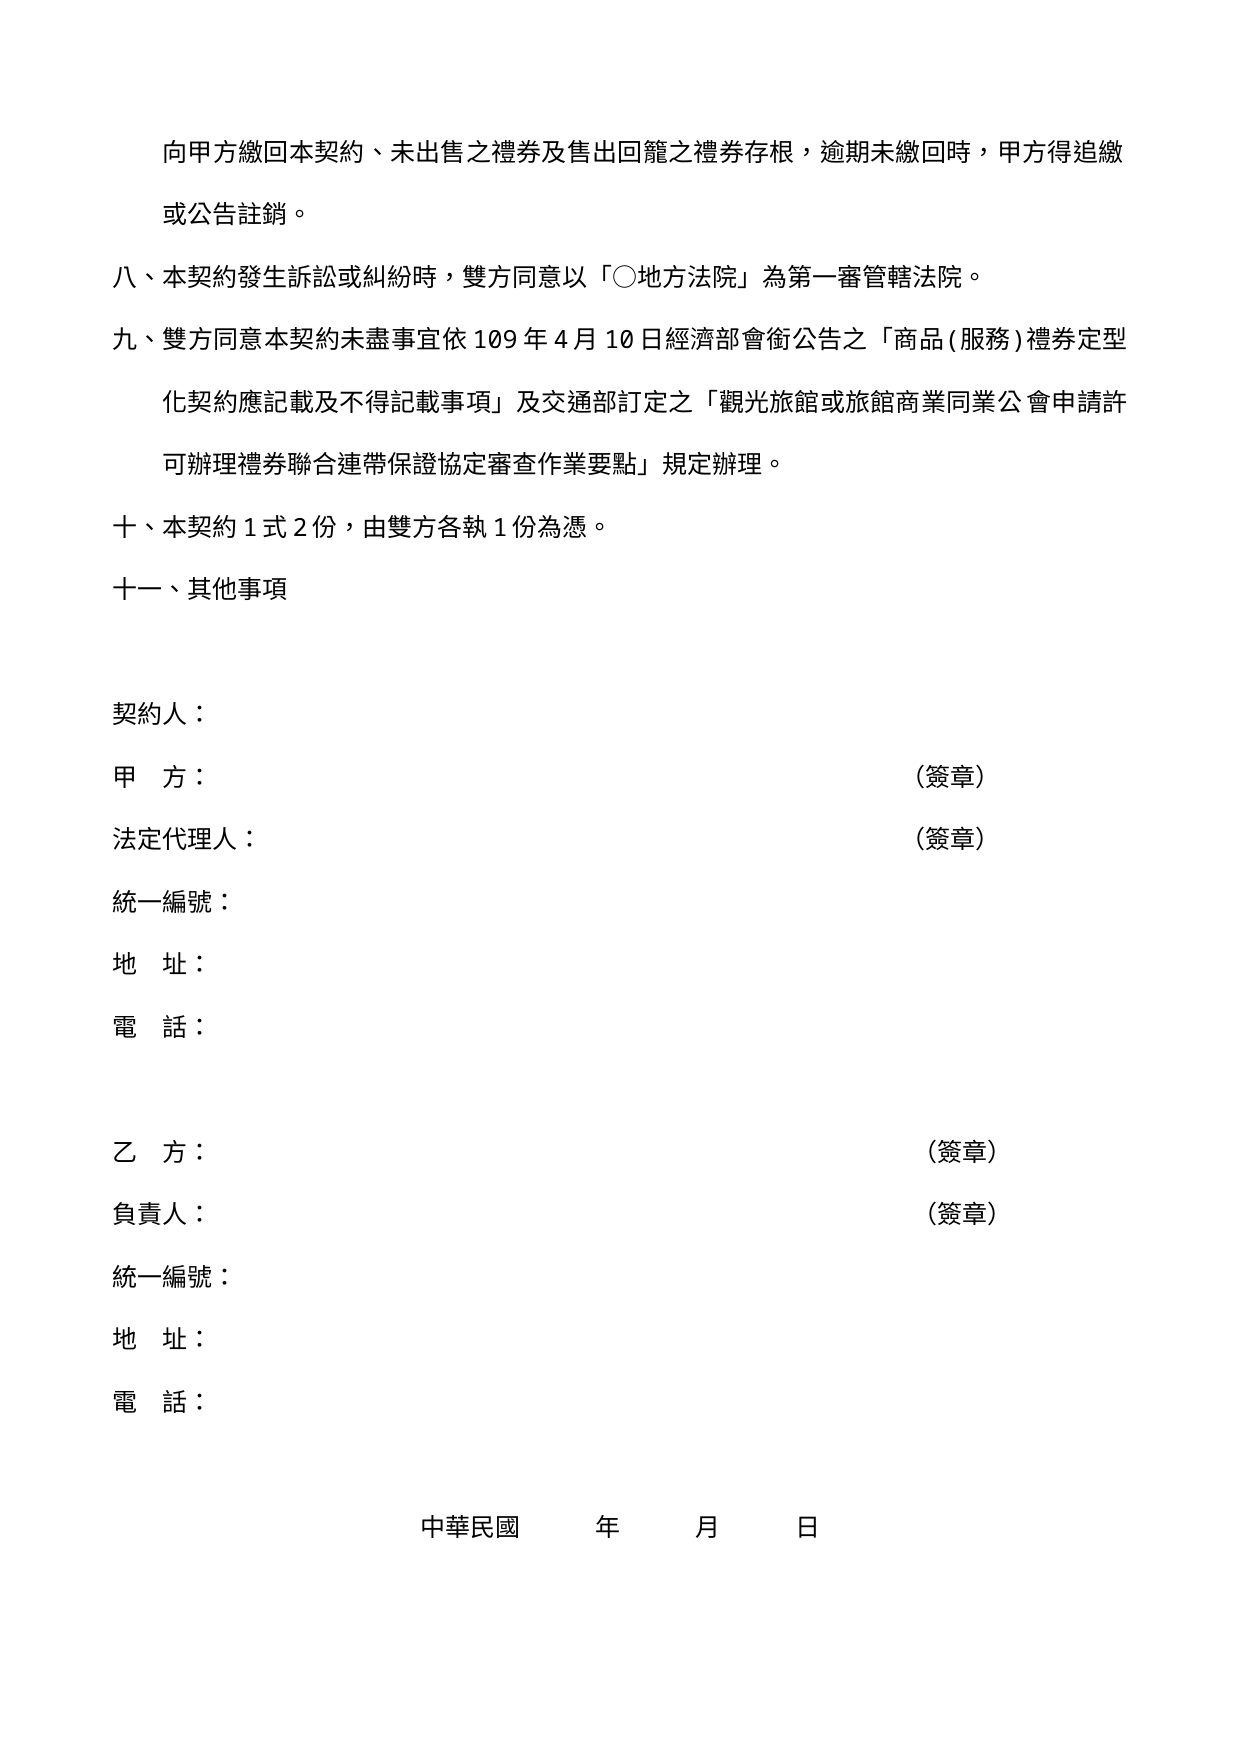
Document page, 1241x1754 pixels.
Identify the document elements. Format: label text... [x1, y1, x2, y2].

text 電 話： [112, 983, 1128, 1046]
text 電 話： [112, 1358, 1128, 1421]
text 甲 方： （簽章） [112, 733, 1128, 796]
text 契約人： [112, 671, 1128, 733]
text 乙 方： （簽章） [112, 1108, 1128, 1171]
list 雙方同意本契約未盡事宜依109年4月10日經濟部會銜公告之「商品(服務)禮券定型化契約應記載及不得記載事項」及交通部訂定之「觀光旅館或旅館商業同業公會申請許可辦理禮券聯合連帶保證協定審查作業要點」規定辦理。 [112, 296, 1128, 483]
text 負責人： （簽章） [112, 1171, 1128, 1233]
list 本契約發生訴訟或糾紛時，雙方同意以「○地方法院」為第一審管轄法院。 [112, 233, 1128, 296]
list 向甲方繳回本契約、未出售之禮券及售出回籠之禮券存根，逾期未繳回時，甲方得追繳或公告註銷。 [112, 108, 1128, 233]
list 本契約1式2份，由雙方各執1份為憑。 [112, 483, 1128, 546]
text 法定代理人： （簽章） [112, 796, 1128, 858]
text 統一編號： [112, 1233, 1128, 1296]
text 地 址： [112, 921, 1128, 983]
list 其他事項 [112, 546, 1128, 608]
text 中華民國 年 月 日 [112, 1483, 1128, 1546]
text 地 址： [112, 1296, 1128, 1358]
text 統一編號： [112, 858, 1128, 921]
